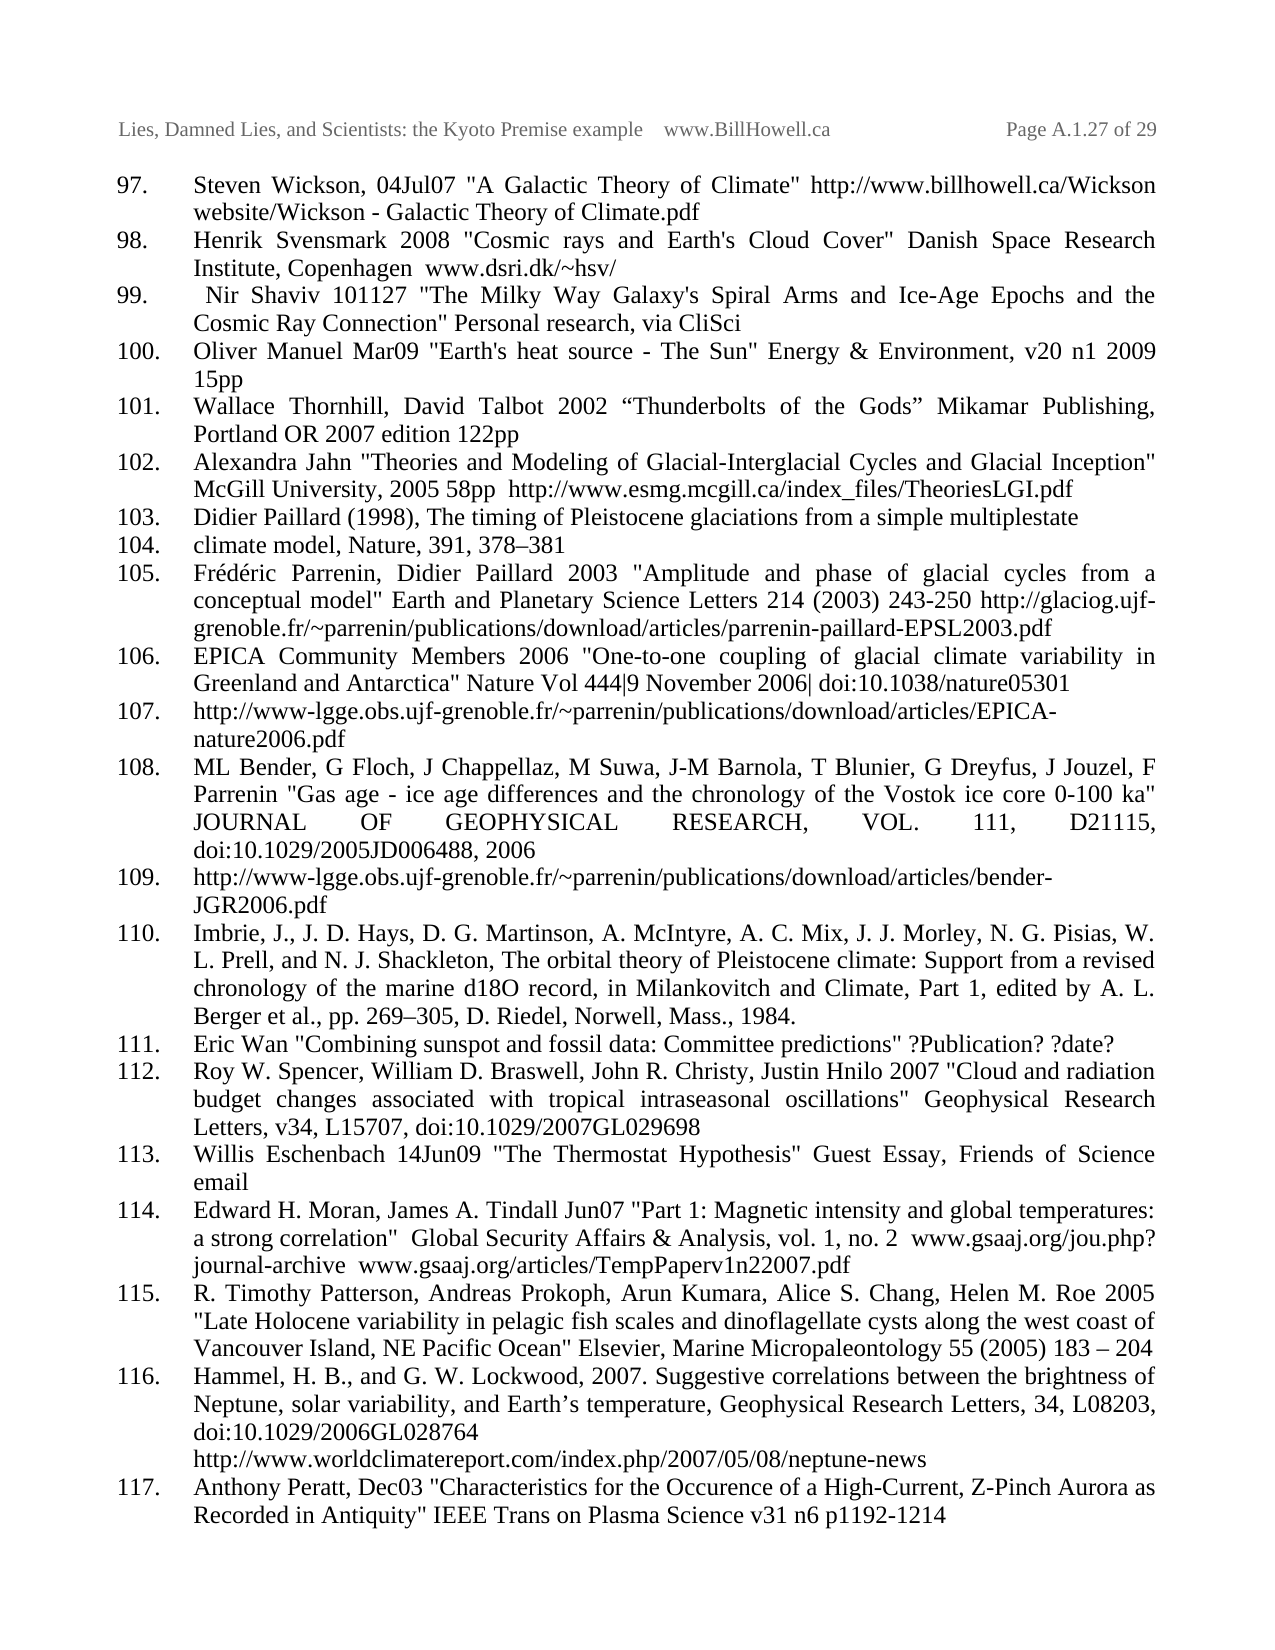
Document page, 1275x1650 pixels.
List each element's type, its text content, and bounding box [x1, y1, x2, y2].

list Edward H. Moran, James A. Tindall Jun07 "Part 1: Magnetic intensity and global temperatures: a strong correlation" Global Security Affairs & Analysis, vol. 1, no. 2 www.gsaaj.org/jou.php?journal-archive www.gsaaj.org/articles/TempPaperv1n22007.pdf [117, 1196, 1157, 1279]
list Oliver Manuel Mar09 "Earth's heat source - The Sun" Energy & Environment, v20 n1 2009 15pp [117, 337, 1157, 392]
list Willis Eschenbach 14Jun09 "The Thermostat Hypothesis" Guest Essay, Friends of Science email [117, 1141, 1157, 1196]
list Alexandra Jahn "Theories and Modeling of Glacial-Interglacial Cycles and Glacial Inception" McGill University, 2005 58pp http://www.esmg.mcgill.ca/index_files/TheoriesLGI.pdf [117, 448, 1157, 503]
list http://www-lgge.obs.ujf-grenoble.fr/~parrenin/publications/download/articles/bender-JGR2006.pdf [117, 863, 1157, 919]
list climate model, Nature, 391, 378–381 [117, 531, 1157, 559]
list EPICA Community Members 2006 "One-to-one coupling of glacial climate variability in Greenland and Antarctica" Nature Vol 444|9 November 2006| doi:10.1038/nature05301 [117, 642, 1157, 697]
list Didier Paillard (1998), The timing of Pleistocene glaciations from a simple multiplestate [117, 503, 1157, 531]
list Steven Wickson, 04Jul07 "A Galactic Theory of Climate" http://www.billhowell.ca/Wickson website/Wickson - Galactic Theory of Climate.pdf [117, 171, 1157, 226]
list Anthony Peratt, Dec03 "Characteristics for the Occurence of a High-Current, Z-Pinch Aurora as Recorded in Antiquity" IEEE Trans on Plasma Science v31 n6 p1192-1214 [117, 1473, 1157, 1528]
list http://www-lgge.obs.ujf-grenoble.fr/~parrenin/publications/download/articles/EPICA-nature2006.pdf [117, 697, 1157, 753]
list Wallace Thornhill, David Talbot 2002 “Thunderbolts of the Gods” Mikamar Publishing, Portland OR 2007 edition 122pp [117, 392, 1157, 448]
list R. Timothy Patterson, Andreas Prokoph, Arun Kumara, Alice S. Chang, Helen M. Roe 2005 "Late Holocene variability in pelagic fish scales and dinoflagellate cysts along the west coast of Vancouver Island, NE Pacific Ocean" Elsevier, Marine Micropaleontology 55 (2005) 183 – 204 [117, 1279, 1157, 1362]
list ML Bender, G Floch, J Chappellaz, M Suwa, J-M Barnola, T Blunier, G Dreyfus, J Jouzel, F Parrenin "Gas age - ice age differences and the chronology of the Vostok ice core 0-100 ka" JOURNAL OF GEOPHYSICAL RESEARCH, VOL. 111, D21115, doi:10.1029/2005JD006488, 2006 [117, 753, 1157, 863]
list Eric Wan "Combining sunspot and fossil data: Committee predictions" ?Publication? ?date? [117, 1030, 1157, 1057]
list Henrik Svensmark 2008 "Cosmic rays and Earth's Cloud Cover" Danish Space Research Institute, Copenhagen www.dsri.dk/~hsv/ [117, 226, 1157, 282]
list Frédéric Parrenin, Didier Paillard 2003 "Amplitude and phase of glacial cycles from a conceptual model" Earth and Planetary Science Letters 214 (2003) 243-250 http://glaciog.ujf-grenoble.fr/~parrenin/publications/download/articles/parrenin-paillard-EPSL2003.pdf [117, 559, 1157, 642]
list Hammel, H. B., and G. W. Lockwood, 2007. Suggestive correlations between the brightness of Neptune, solar variability, and Earth’s temperature, Geophysical Research Letters, 34, L08203, doi:10.1029/2006GL028764 http://www.worldclimatereport.com/index.php/2007/05/08/neptune-news [117, 1362, 1157, 1473]
list Roy W. Spencer, William D. Braswell, John R. Christy, Justin Hnilo 2007 "Cloud and radiation budget changes associated with tropical intraseasonal oscillations" Geophysical Research Letters, v34, L15707, doi:10.1029/2007GL029698 [117, 1057, 1157, 1141]
list Nir Shaviv 101127 "The Milky Way Galaxy's Spiral Arms and Ice-Age Epochs and the Cosmic Ray Connection" Personal research, via CliSci [117, 282, 1157, 337]
list Imbrie, J., J. D. Hays, D. G. Martinson, A. McIntyre, A. C. Mix, J. J. Morley, N. G. Pisias, W. L. Prell, and N. J. Shackleton, The orbital theory of Pleistocene climate: Support from a revised chronology of the marine d18O record, in Milankovitch and Climate, Part 1, edited by A. L. Berger et al., pp. 269–305, D. Riedel, Norwell, Mass., 1984. [117, 919, 1157, 1030]
